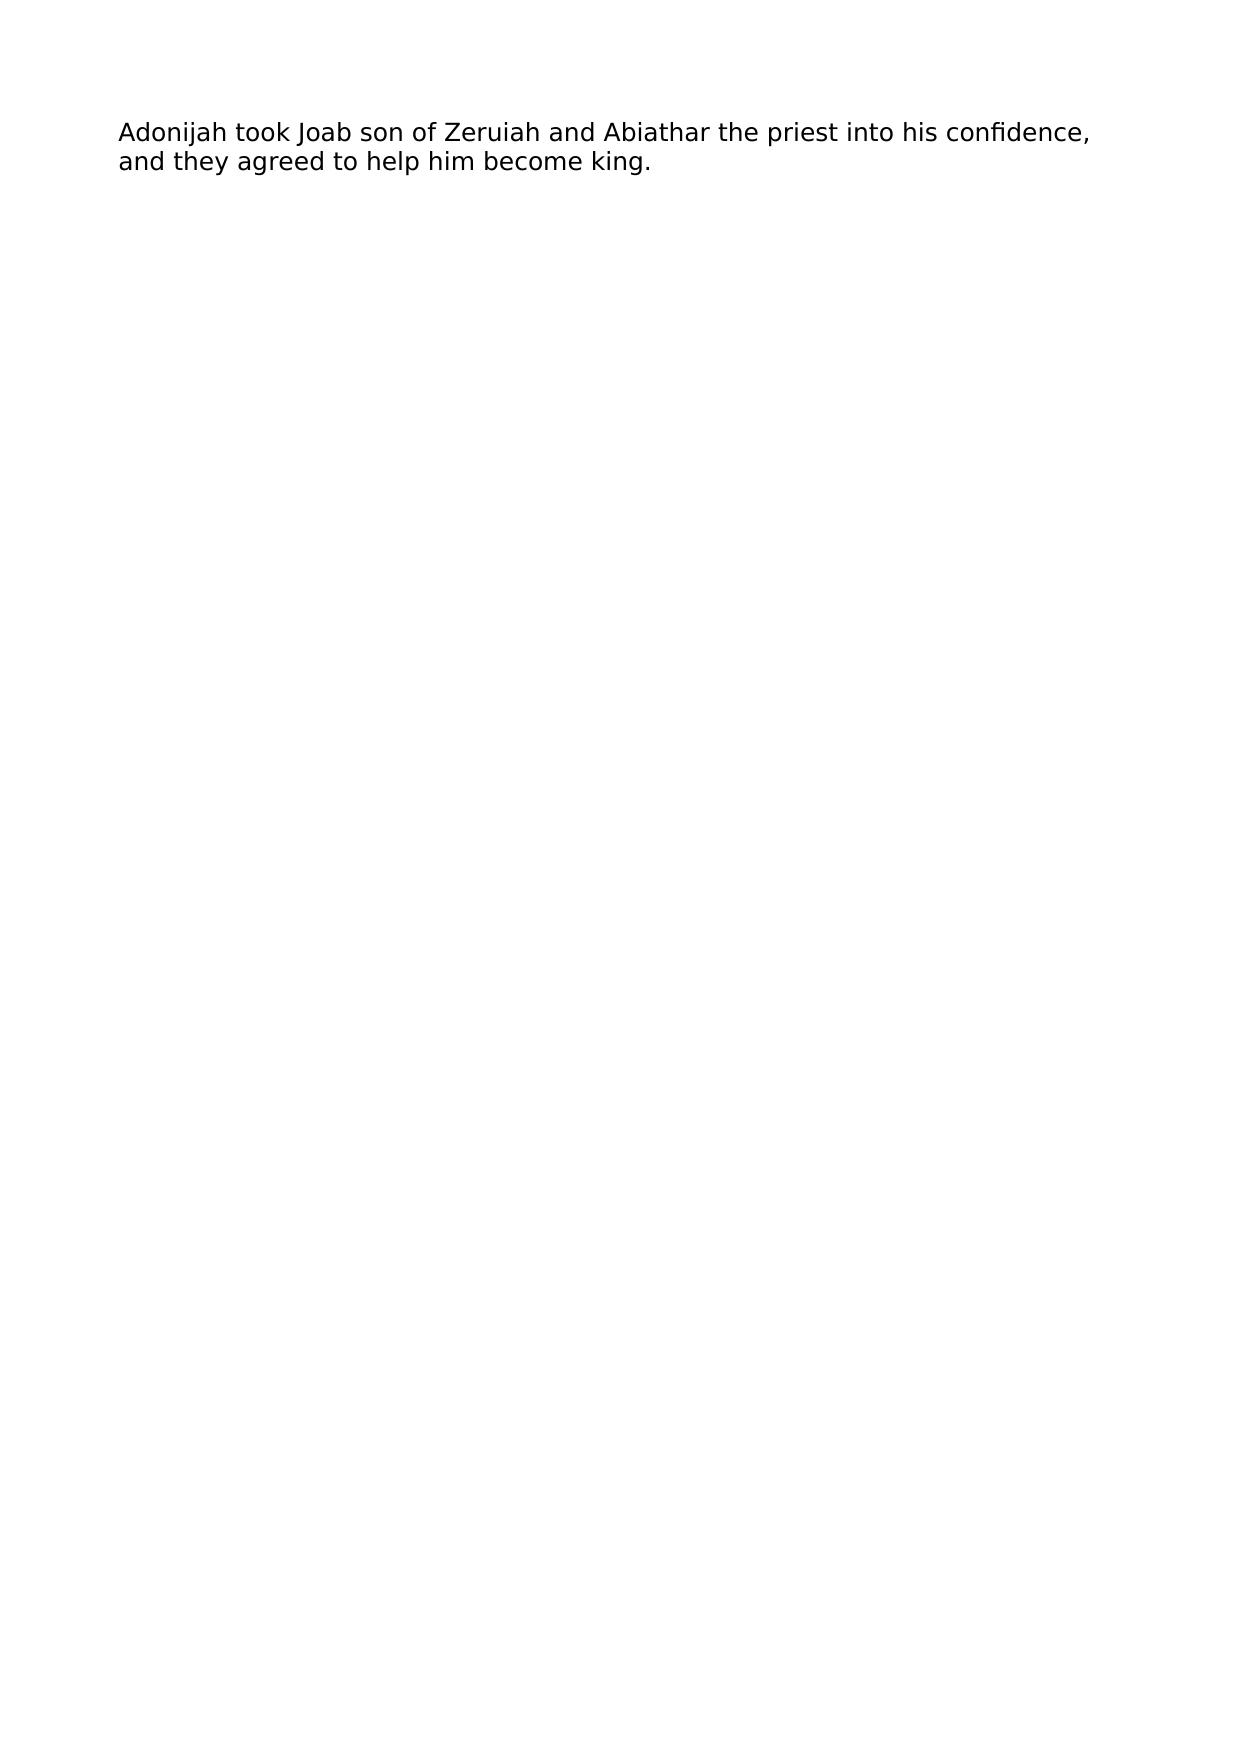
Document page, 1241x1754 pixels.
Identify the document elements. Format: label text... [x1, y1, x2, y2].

text Adonijah took Joab son of Zeruiah and Abiathar the priest into his confidence, and they agreed to help him become king. [118, 118, 1122, 176]
